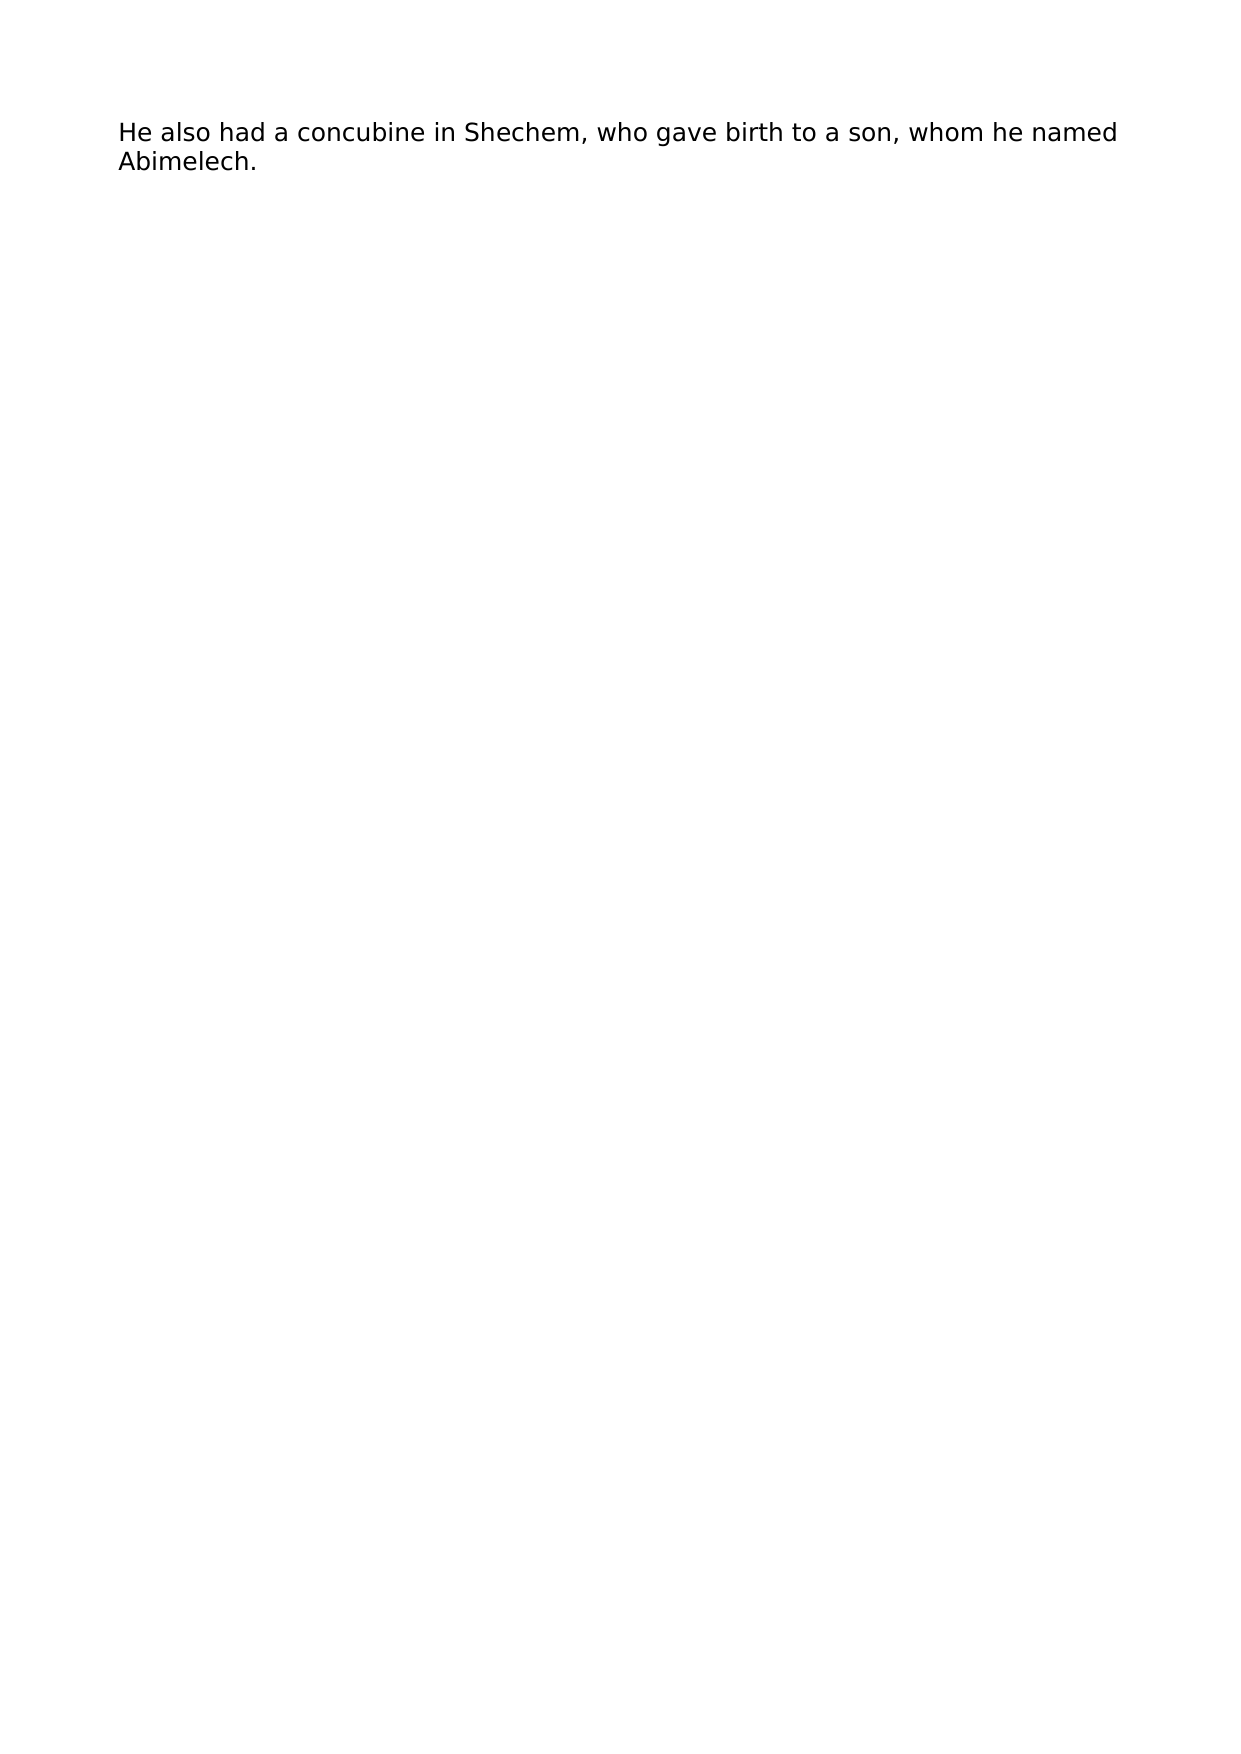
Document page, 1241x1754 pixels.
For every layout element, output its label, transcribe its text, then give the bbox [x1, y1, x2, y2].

text He also had a concubine in Shechem, who gave birth to a son, whom he named Abimelech. [118, 118, 1122, 176]
